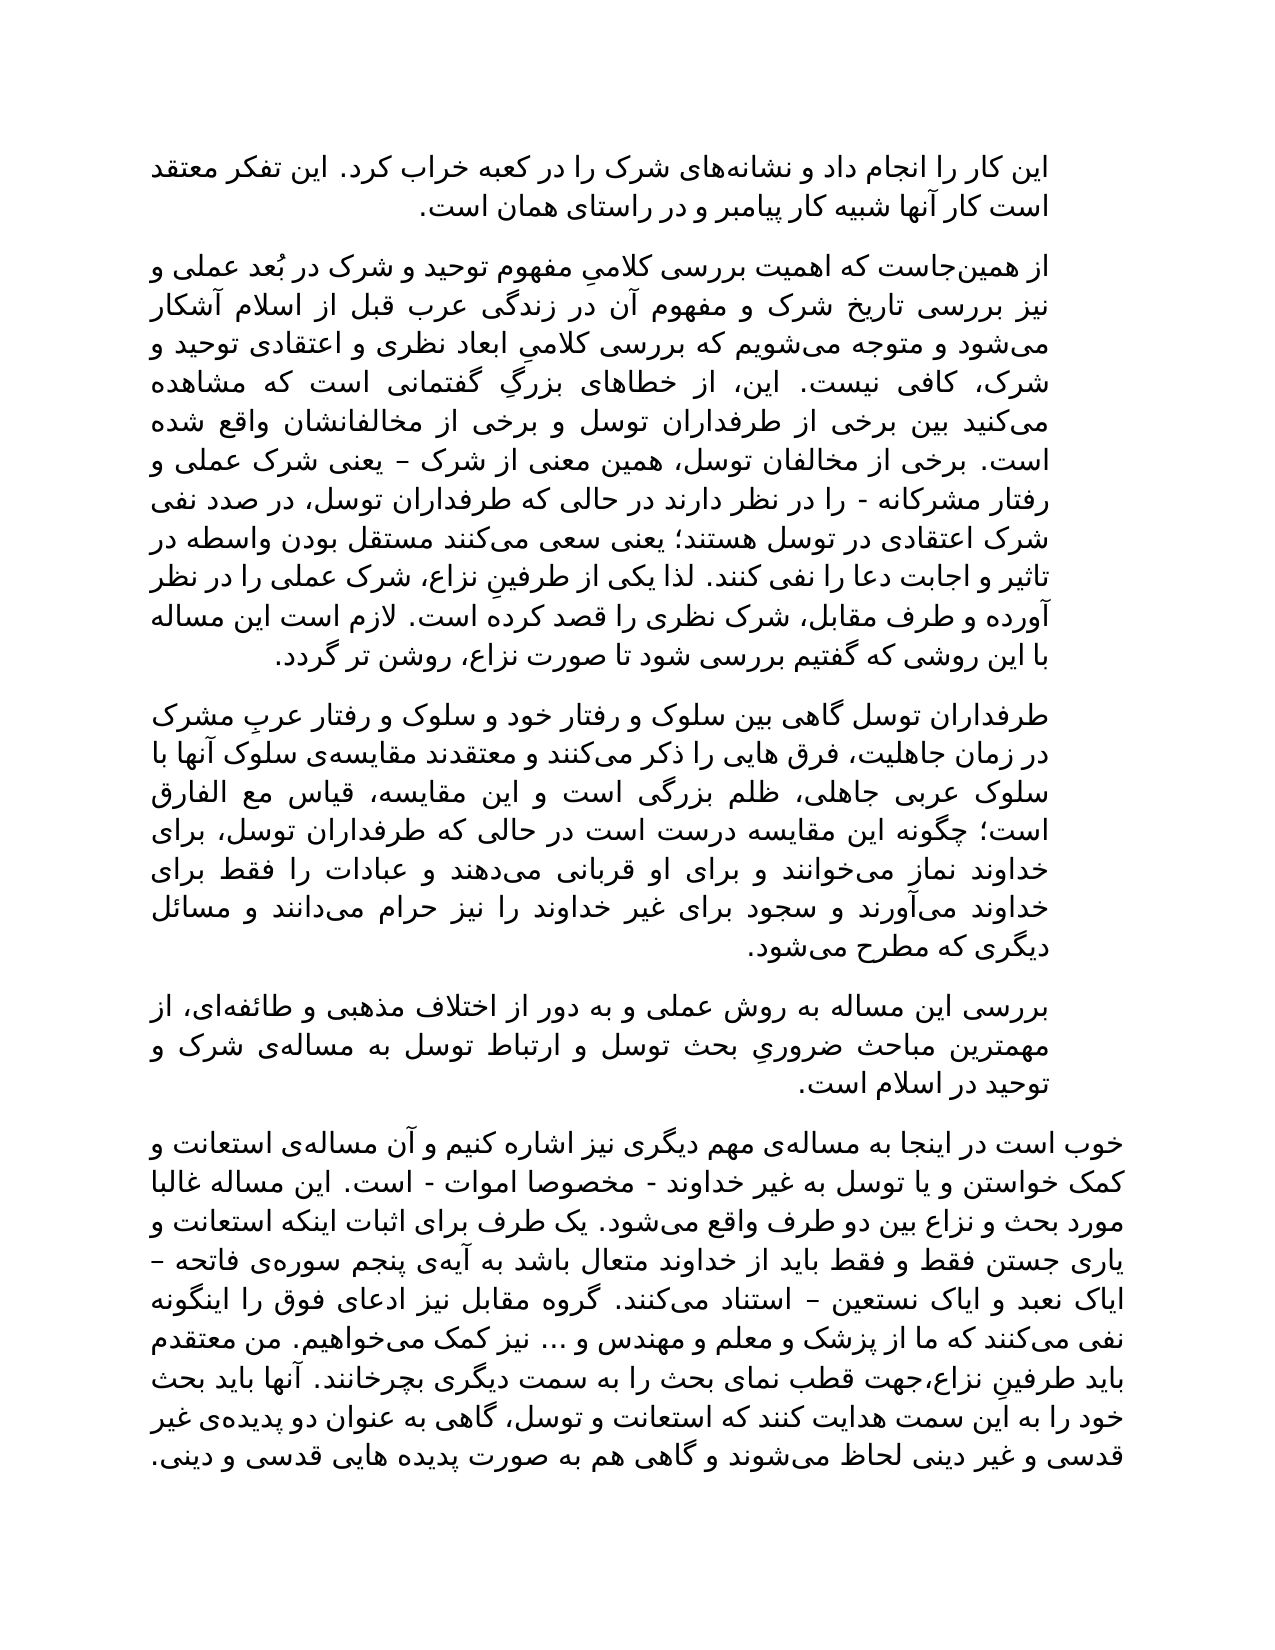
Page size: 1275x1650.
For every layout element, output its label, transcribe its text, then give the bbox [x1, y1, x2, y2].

text خوب است در اینجا به مساله‌ی مهم دیگری نیز اشاره کنیم و آن مساله‌ی استعانت و کمک خواستن و یا توسل به غیر خداوند - مخصوصا اموات - است. این مساله غالبا مورد بحث و نزاع بین دو طرف واقع می‌شود. یک طرف برای اثبات اینکه استعانت و یاری جستن فقط و فقط باید از خداوند متعال باشد به آیه‌ی پنجم سوره‌ی فاتحه – ایاک نعبد و ایاک نستعین – استناد می‌کنند. گروه مقابل نیز ادعای فوق را اینگونه نفی می‌کنند که ما از پزشک و معلم و مهندس و ... نیز کمک می‌خواهیم. من معتقدم باید طرفینِ نزاع،جهت قطب نمای بحث را به سمت دیگری بچرخانند. آنها باید بحث خود را به این سمت هدایت کنند که استعانت و توسل، گاهی به عنوان دو پدیده‌ی غیر قدسی و غیر دینی لحاظ می‌شوند و گاهی هم به صورت پدیده هایی قدسی و دینی. وقتی کسی به نزد طبیب می‌رود، از او کمک می‌خواهد و استعانت می‌طلبد. پیامبر ما و دیگر پیامبران نیز همه برای رسیدن به هدف‌های خود، از وسائلی کمک می‌گرفتند و این یک مساله‌ی طبیعی است و قطعا مساله‌ی «وجوب استعانت فقط و فقط از خداوند متعال» ناظر به این موارد نیست؛ در غیر این صورت، وضعیت مسلمین به همراه پیامبرشان، متفاوت می‌شد و از اشیاء و وسائل پیرامون خود هیچ کمکی نمی‌گرفتند. محور نظریه‌ی استعانت و توکل و توسل و مفاهیم دیگر – البته فرصت کم است و به اختصار می‌گویم – این است که چنین پدیده هایی، تبدیل به حالاتی دینی و عبادی در ارتباط با غیر خداوند شوند. مثلا استفاده از بُت برای شکستن شیشه، کمک گرفتن و استعانت جستن از بُت در قالب یک حالت قدسی و ماورایی و دینی نیست. فرض کنید شما از معلم کمک می‌طلبید تا شیمی یا ریاضی بیاموزید. کمک گرفتن از معلم برای یاد گرفتن شیمی و فیزیک، غیر از استعانت و یاری جستن از یک تکه سنگ آن هم در قالبی دینی و الهی و پناه بردن به آن – همچون پناه بردنِ دینی و قدسی به خداوند متعال – برای فهمیدن شیمی و یا ریاضی است. توجه به تفاوت این دو حالت، کمک می‌کند بحث در این موضوع، منظم شود. [150, 1126, 1125, 1473]
text بررسی این مساله به روش عملی و به دور از اختلاف مذهبی و طائفه‌ای، از مهمترین مباحث ضروریِ بحث توسل و ارتباط توسل به مساله‌ی شرک و توحید در اسلام است. [150, 989, 1050, 1101]
text از همین‌جاست که اهمیت بررسی کلامیِ مفهوم توحید و شرک در بُعد عملی و نیز بررسی تاریخ شرک و مفهوم آن در زندگی عرب قبل از اسلام آشکار می‌شود و متوجه می‌شویم که بررسی کلامیِ ابعاد نظری و اعتقادی توحید و شرک، کافی نیست. این، از خطاهای بزرگِ گفتمانی است که مشاهده می‌کنید بین برخی از طرفداران توسل و برخی از مخالفانشان واقع شده است. برخی از مخالفان توسل، همین معنی از شرک – یعنی شرک عملی و رفتار مشرکانه - را در نظر دارند در حالی که طرفداران توسل، در صدد نفی شرک اعتقادی در توسل هستند؛ یعنی سعی می‌کنند مستقل بودن واسطه در تاثیر و اجابت دعا را نفی کنند. لذا یکی از طرفینِ نزاع، شرک عملی را در نظر آورده و طرف مقابل، شرک نظری را قصد کرده است. لازم است این مساله با این روشی که گفتیم بررسی شود تا صورت نزاع، روشن تر گردد. [150, 249, 1050, 672]
text بر همین اساس، کسانی که معتقد به شرک بودنِ توسل هستند بر این باورند که هر نشانه‌ای که شرک در آن اجرا و إعمال می‌شود نشانه‌ای مشرکانه است؛ لذا بُتها نشانه‌ای مشرکانه می‌باشد؛ زیرا عرب، شرک خود را از طریق ارتباط با آن إعمال می‌کرد؛ و الا این بُتها چیزی جز سنگ نبودند. این افراد، همین قانون را از اینجا گرفته و بر مرقدها و مزارهای انبیاء و ائمه و اولیاء تطبیق کردند و معتقدند باید اینها را از باب وجوبِ تخریب نشانه‌های شرک، خراب کرد همانطور که پیامبر صلی‌الله‌علیه‌وآله در مکه‌ی مکرمه بعد از فتح، این کار را انجام داد و نشانه‌های شرک را در کعبه خراب کرد. این تفکر معتقد است کار آنها شبیه کار پیامبر و در راستای همان است. [150, 150, 1050, 223]
text طرفداران توسل گاهی بین سلوک و رفتار خود و سلوک و رفتار عربِ مشرک در زمان جاهلیت، فرق هایی را ذکر می‌کنند و معتقدند مقایسه‌ی سلوک آنها با سلوک عربی جاهلی، ظلم بزرگی است و این مقایسه، قیاس مع الفارق است؛ چگونه این مقایسه درست است در حالی که طرفداران توسل، برای خداوند نماز می‌خوانند و برای او قربانی می‌دهند و عبادات را فقط برای خداوند می‌آورند و سجود برای غیر خداوند را نیز حرام می‌دانند و مسائل دیگری که مطرح می‌شود. [150, 698, 1050, 963]
